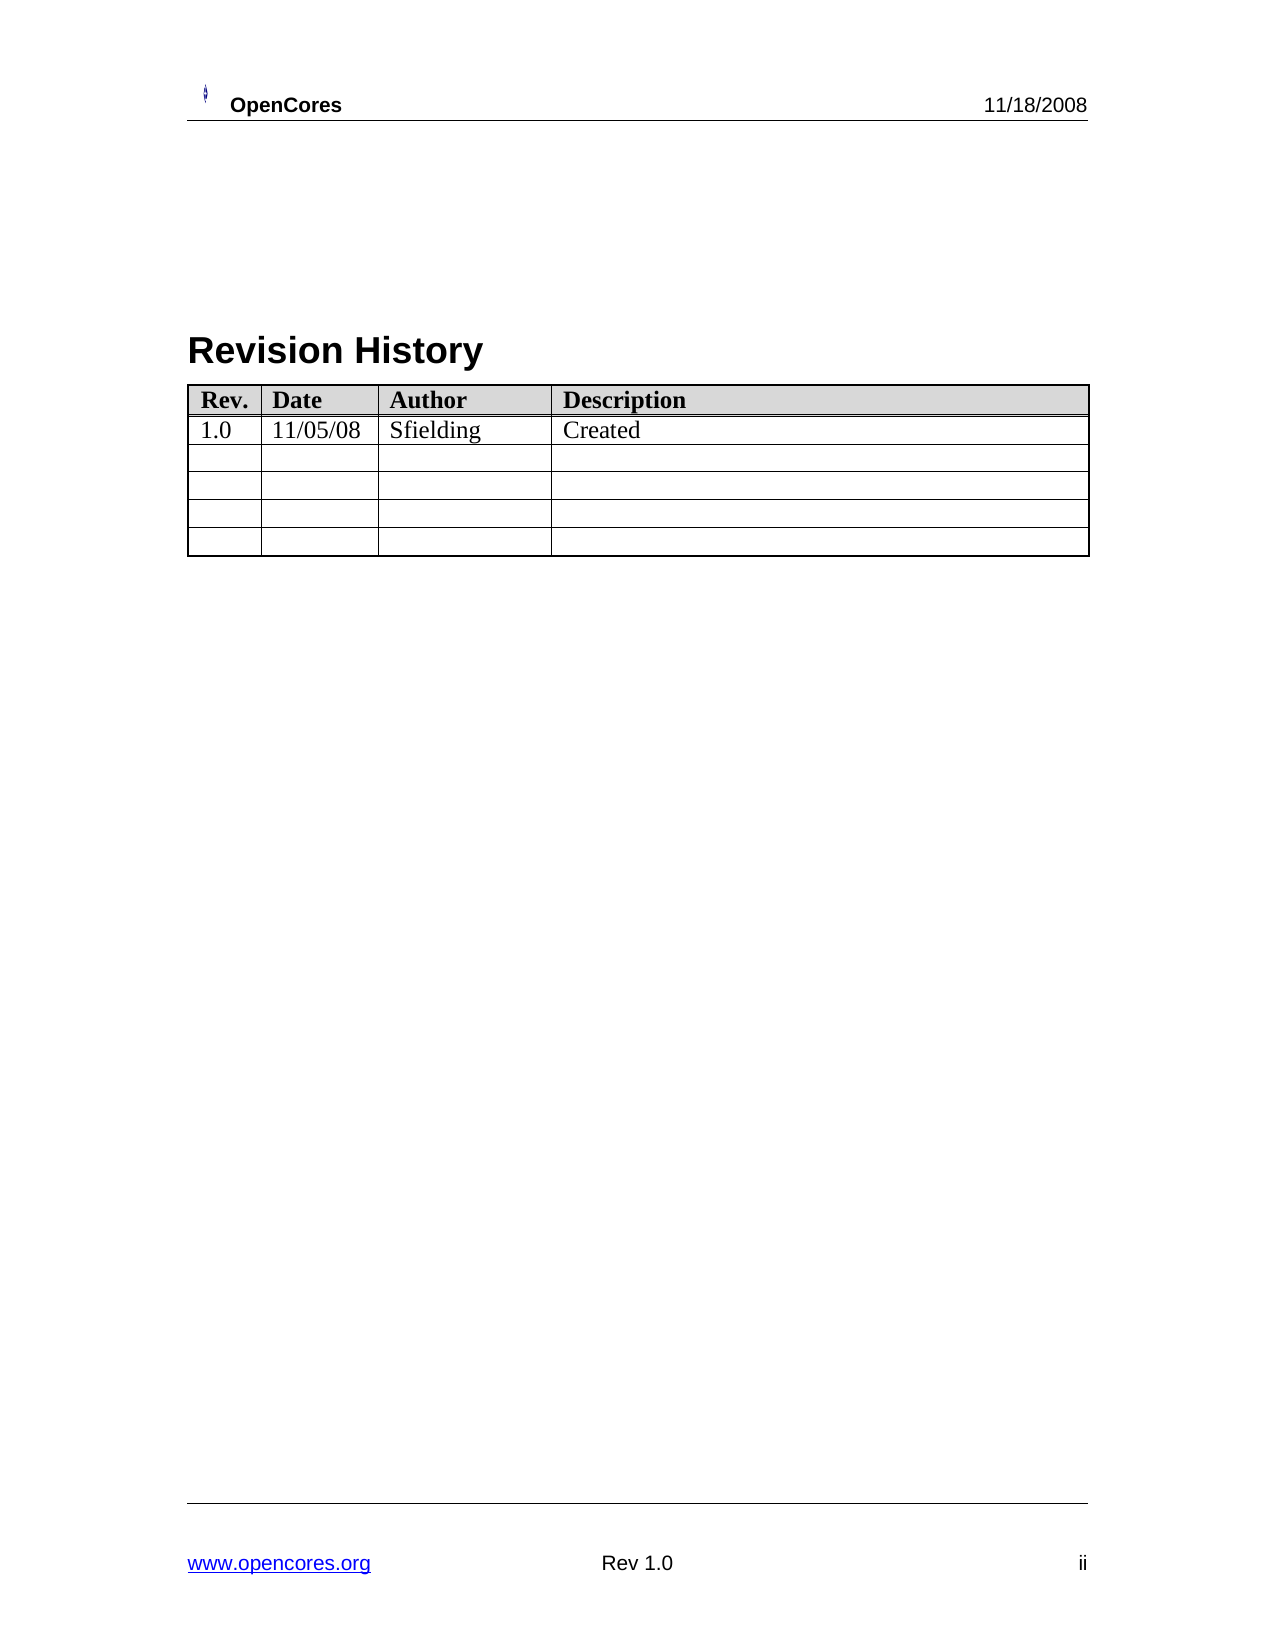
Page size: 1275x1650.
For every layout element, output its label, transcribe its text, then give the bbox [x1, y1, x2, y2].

table_cell 11/05/08 [262, 417, 378, 444]
table_header Description [552, 386, 1088, 414]
table_header Date [262, 386, 378, 414]
table_cell [379, 472, 551, 499]
table_cell [189, 528, 261, 555]
table_cell [262, 472, 378, 499]
table_cell [552, 445, 1088, 471]
table_cell [262, 528, 378, 555]
table_header Author [379, 386, 551, 414]
table_cell Sfielding [379, 417, 551, 444]
table_cell [379, 500, 551, 527]
table_cell 1.0 [189, 417, 261, 444]
table_cell [379, 528, 551, 555]
table_header Rev. [189, 386, 261, 414]
table_cell [262, 500, 378, 527]
text Revision History [187, 329, 1087, 371]
table_cell [189, 500, 261, 527]
table_cell [189, 445, 261, 471]
table_cell Created [552, 417, 1088, 444]
table_cell [552, 500, 1088, 527]
table_cell [379, 445, 551, 471]
table_cell [552, 528, 1088, 555]
table_cell [189, 472, 261, 499]
table_cell [552, 472, 1088, 499]
table_cell [262, 445, 378, 471]
